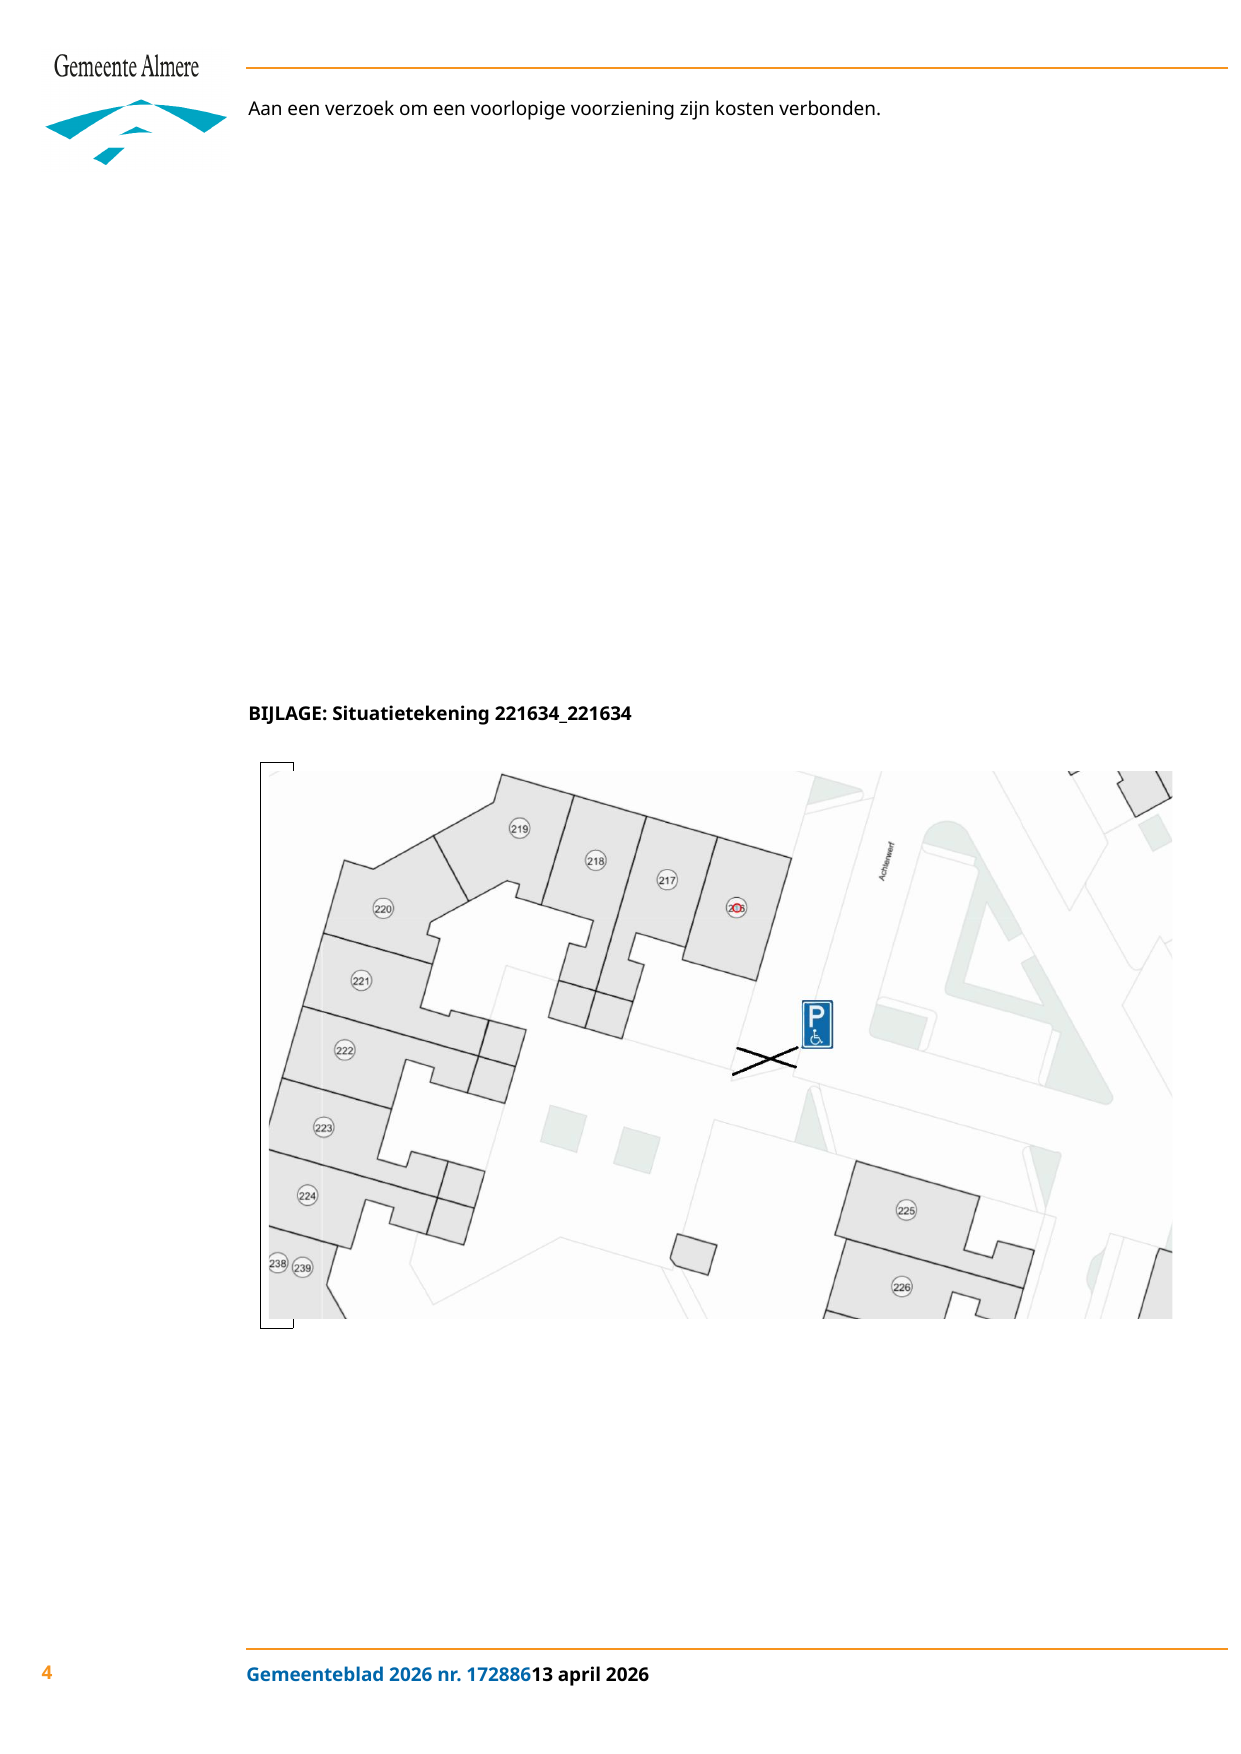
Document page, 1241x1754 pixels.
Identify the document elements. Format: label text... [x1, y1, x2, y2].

text BIJLAGE: Situatietekening 221634_221634 [248, 700, 1152, 726]
picture [41, 47, 231, 172]
text Aan een verzoek om een voorlopige voorziening zijn kosten verbonden. [248, 95, 1152, 121]
picture [268, 771, 1173, 1319]
